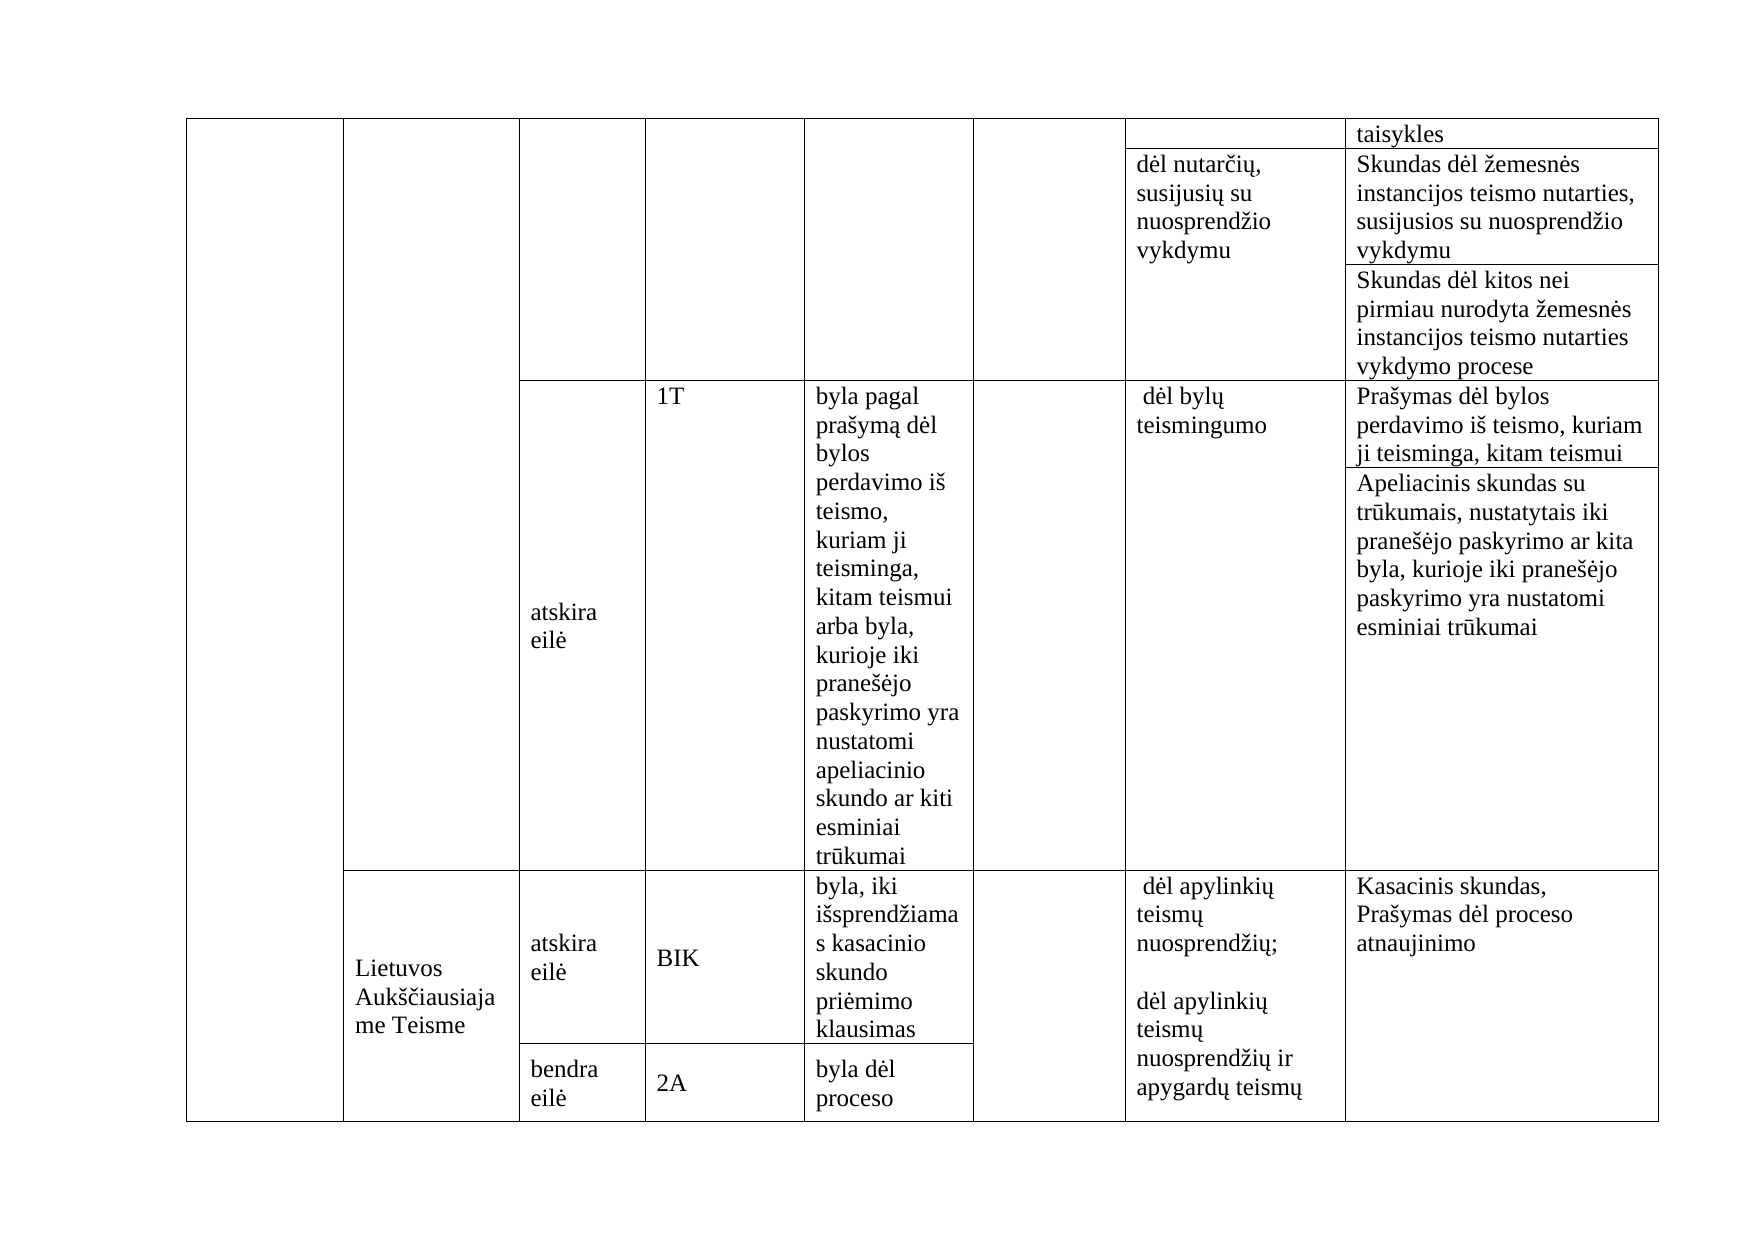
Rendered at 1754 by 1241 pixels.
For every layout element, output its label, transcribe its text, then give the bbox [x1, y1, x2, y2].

table_cell [974, 119, 1125, 380]
table_cell [187, 119, 343, 1121]
table_cell Skundas dėl kitos nei pirmiau nurodyta žemesnės instancijos teismo nutarties vykdymo procese [1346, 265, 1658, 380]
table_cell byla pagal prašymą dėl bylos perdavimo iš teismo, kuriam ji teisminga, kitam teismui arba byla, kurioje iki pranešėjo paskyrimo yra nustatomi apeliacinio skundo ar kiti esminiai trūkumai [805, 381, 973, 870]
table_cell dėl apylinkių teismų nuosprendžių; dėl apylinkių teismų nuosprendžių ir apygardų teismų [1126, 871, 1345, 1121]
table_cell Lietuvos Aukščiausiajame Teisme [344, 871, 519, 1121]
table_cell atskira eilė [520, 381, 645, 870]
table_cell [805, 119, 973, 380]
table_cell Apeliacinis skundas su trūkumais, nustatytais iki pranešėjo paskyrimo ar kita byla, kurioje iki pranešėjo paskyrimo yra nustatomi esminiai trūkumai [1346, 468, 1658, 870]
table_cell BIK [646, 871, 804, 1043]
table_cell [974, 381, 1125, 870]
table_cell byla, iki išsprendžiamas kasacinio skundo priėmimo klausimas [805, 871, 973, 1043]
table_cell [344, 119, 519, 870]
table_cell Skundas dėl žemesnės instancijos teismo nutarties, susijusios su nuosprendžio vykdymu [1346, 149, 1658, 264]
table_cell [520, 119, 645, 380]
table_cell taisykles [1346, 119, 1658, 148]
table_cell [646, 119, 804, 380]
table_cell [1126, 119, 1345, 148]
table_cell [974, 871, 1125, 1121]
table_cell Kasacinis skundas, Prašymas dėl proceso atnaujinimo [1346, 871, 1658, 1121]
table_cell dėl bylų teismingumo [1126, 381, 1345, 870]
table_cell 1T [646, 381, 804, 870]
table_cell dėl nutarčių, susijusių su nuosprendžio vykdymu [1126, 149, 1345, 380]
table_cell atskira eilė [520, 871, 645, 1043]
table_cell byla dėl proceso [805, 1044, 973, 1121]
table_cell Prašymas dėl bylos perdavimo iš teismo, kuriam ji teisminga, kitam teismui [1346, 381, 1658, 467]
table_cell bendra eilė [520, 1044, 645, 1121]
table_cell 2A [646, 1044, 804, 1121]
